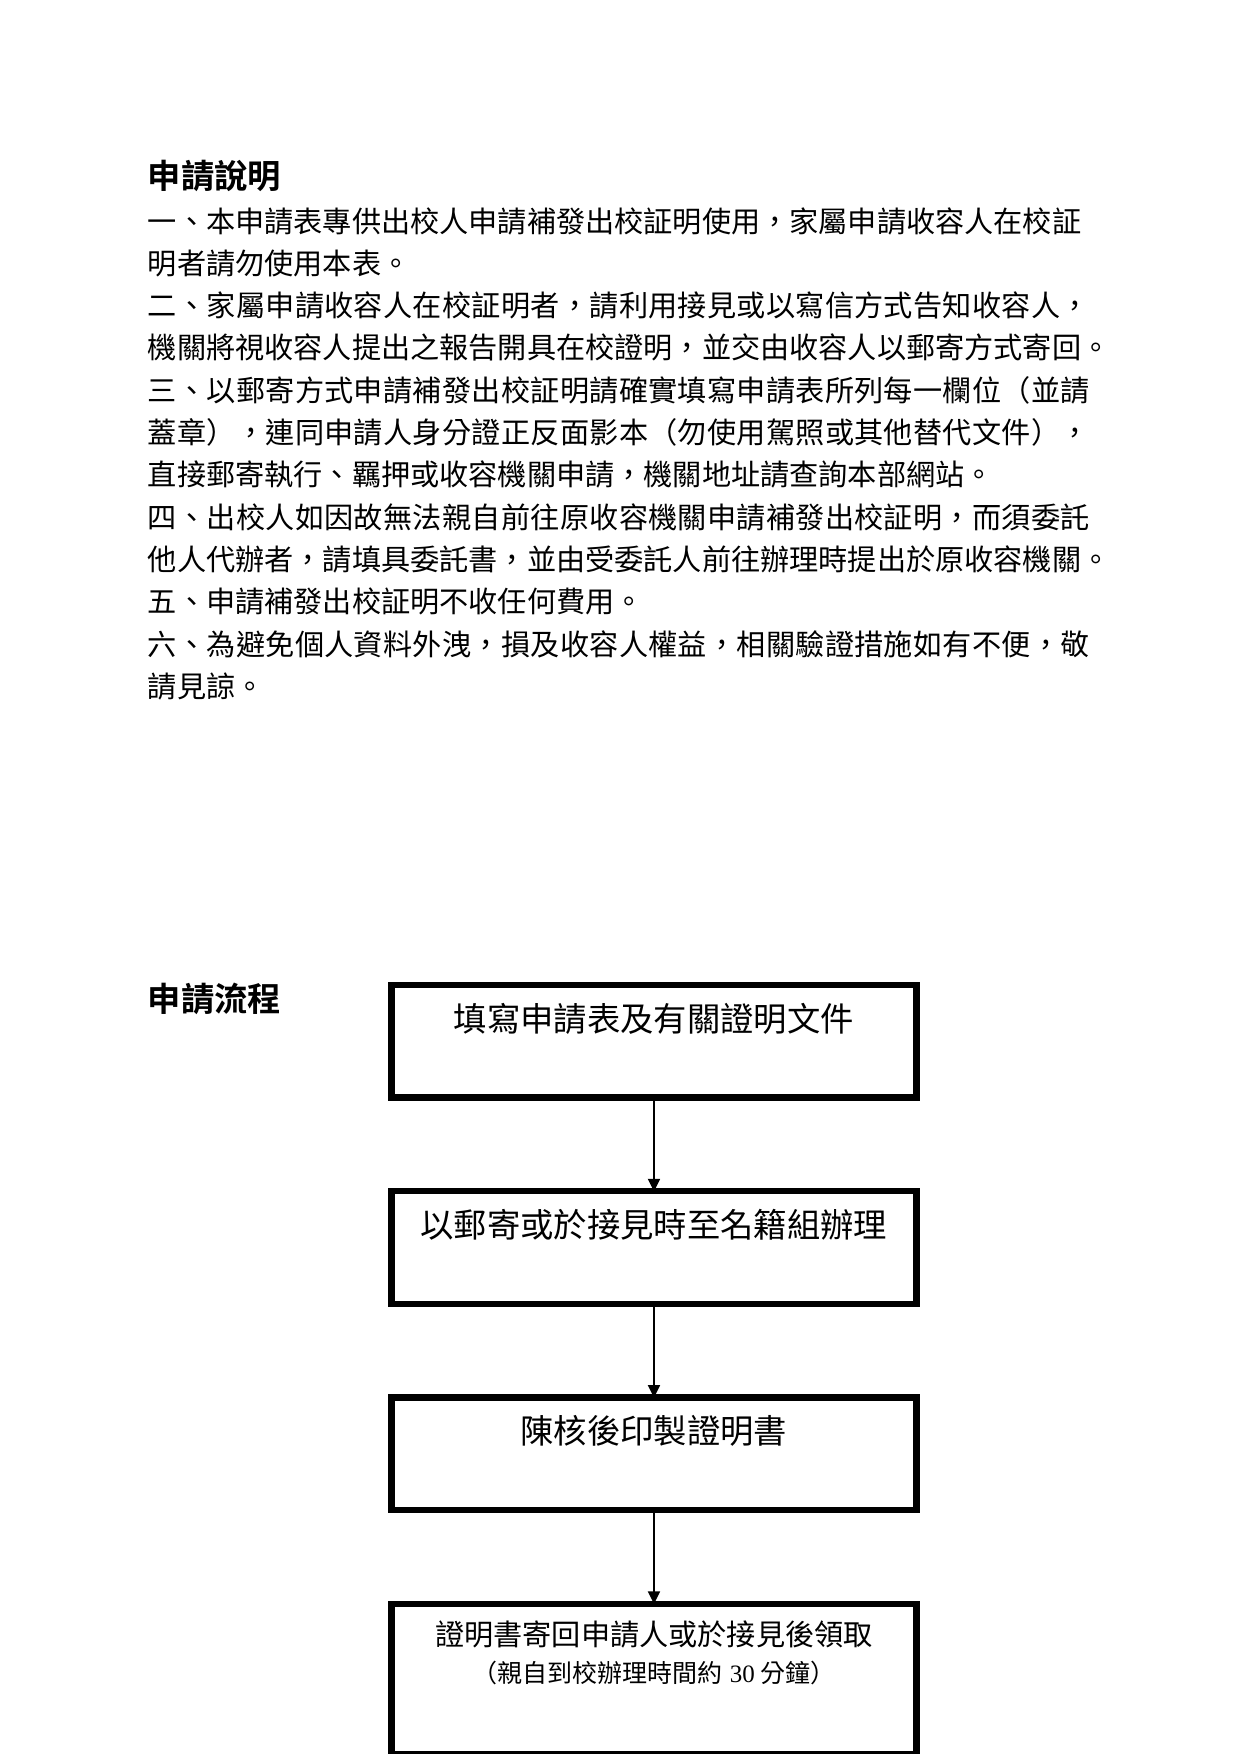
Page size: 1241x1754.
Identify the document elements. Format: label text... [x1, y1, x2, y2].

text 明者請勿使用本表。 二、家屬申請收容人在校証明者，請利用接見或以寫信方式告知收容人，機關將視收容人提出之報告開具在校證明，並交由收容人以郵寄方式寄回。 三、以郵寄方式申請補發出校証明請確實填寫申請表所列每一欄位（並請蓋章），連同申請人身分證正反面影本（勿使用駕照或其他替代文件），直接郵寄執行、羈押或收容機關申請，機關地址請查詢本部網站。 四、出校人如因故無法親自前往原收容機關申請補發出校証明，而須委託他人代辦者，請填具委託書，並由受委託人前往辦理時提出於原收容機關。 五、申請補發出校証明不收任何費用。 六、為避免個人資料外洩，損及收容人權益，相關驗證措施如有不便，敬請見諒。 [148, 241, 1092, 706]
text 一、本申請表專供出校人申請補發出校証明使用，家屬申請收容人在校証 [148, 198, 1092, 241]
text 申請流程 [148, 972, 1092, 1021]
text 申請說明 [148, 150, 1092, 198]
